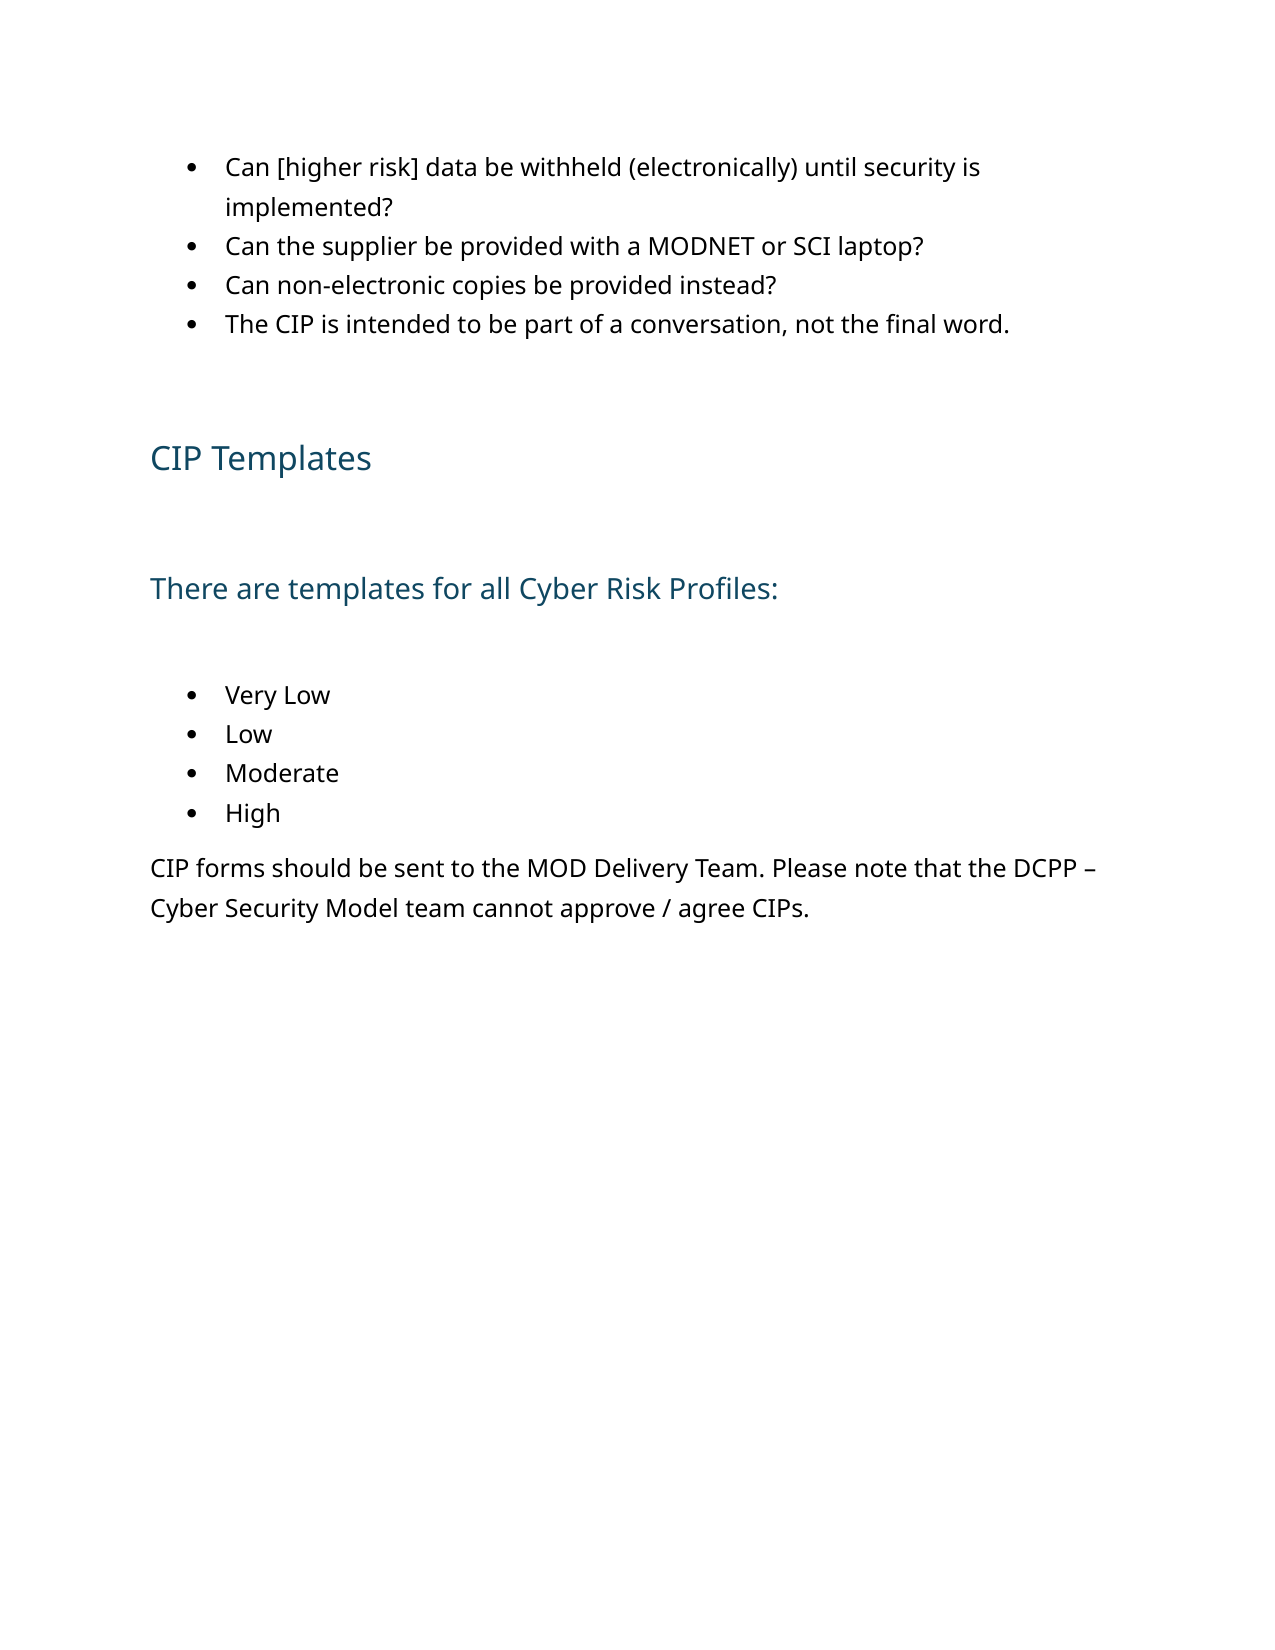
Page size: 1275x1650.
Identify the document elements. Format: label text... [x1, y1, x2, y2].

list Can non-electronic copies be provided instead? [187, 267, 1125, 302]
text CIP forms should be sent to the MOD Delivery Team. Please note that the DCPP – Cyber Security Model team cannot approve / agree CIPs. [150, 851, 1125, 924]
list Can [higher risk] data be withheld (electronically) until security is implemented? [187, 150, 1125, 223]
list Low [187, 717, 1125, 751]
list Very Low [187, 678, 1125, 712]
list Can the supplier be provided with a MODNET or SCI laptop? [187, 228, 1125, 262]
list High [187, 795, 1125, 829]
list The CIP is intended to be part of a conversation, not the final word. [187, 307, 1125, 341]
subtitle There are templates for all Cyber Risk Profiles: [150, 568, 1125, 608]
subtitle CIP Templates [150, 435, 1125, 480]
list Moderate [187, 756, 1125, 790]
